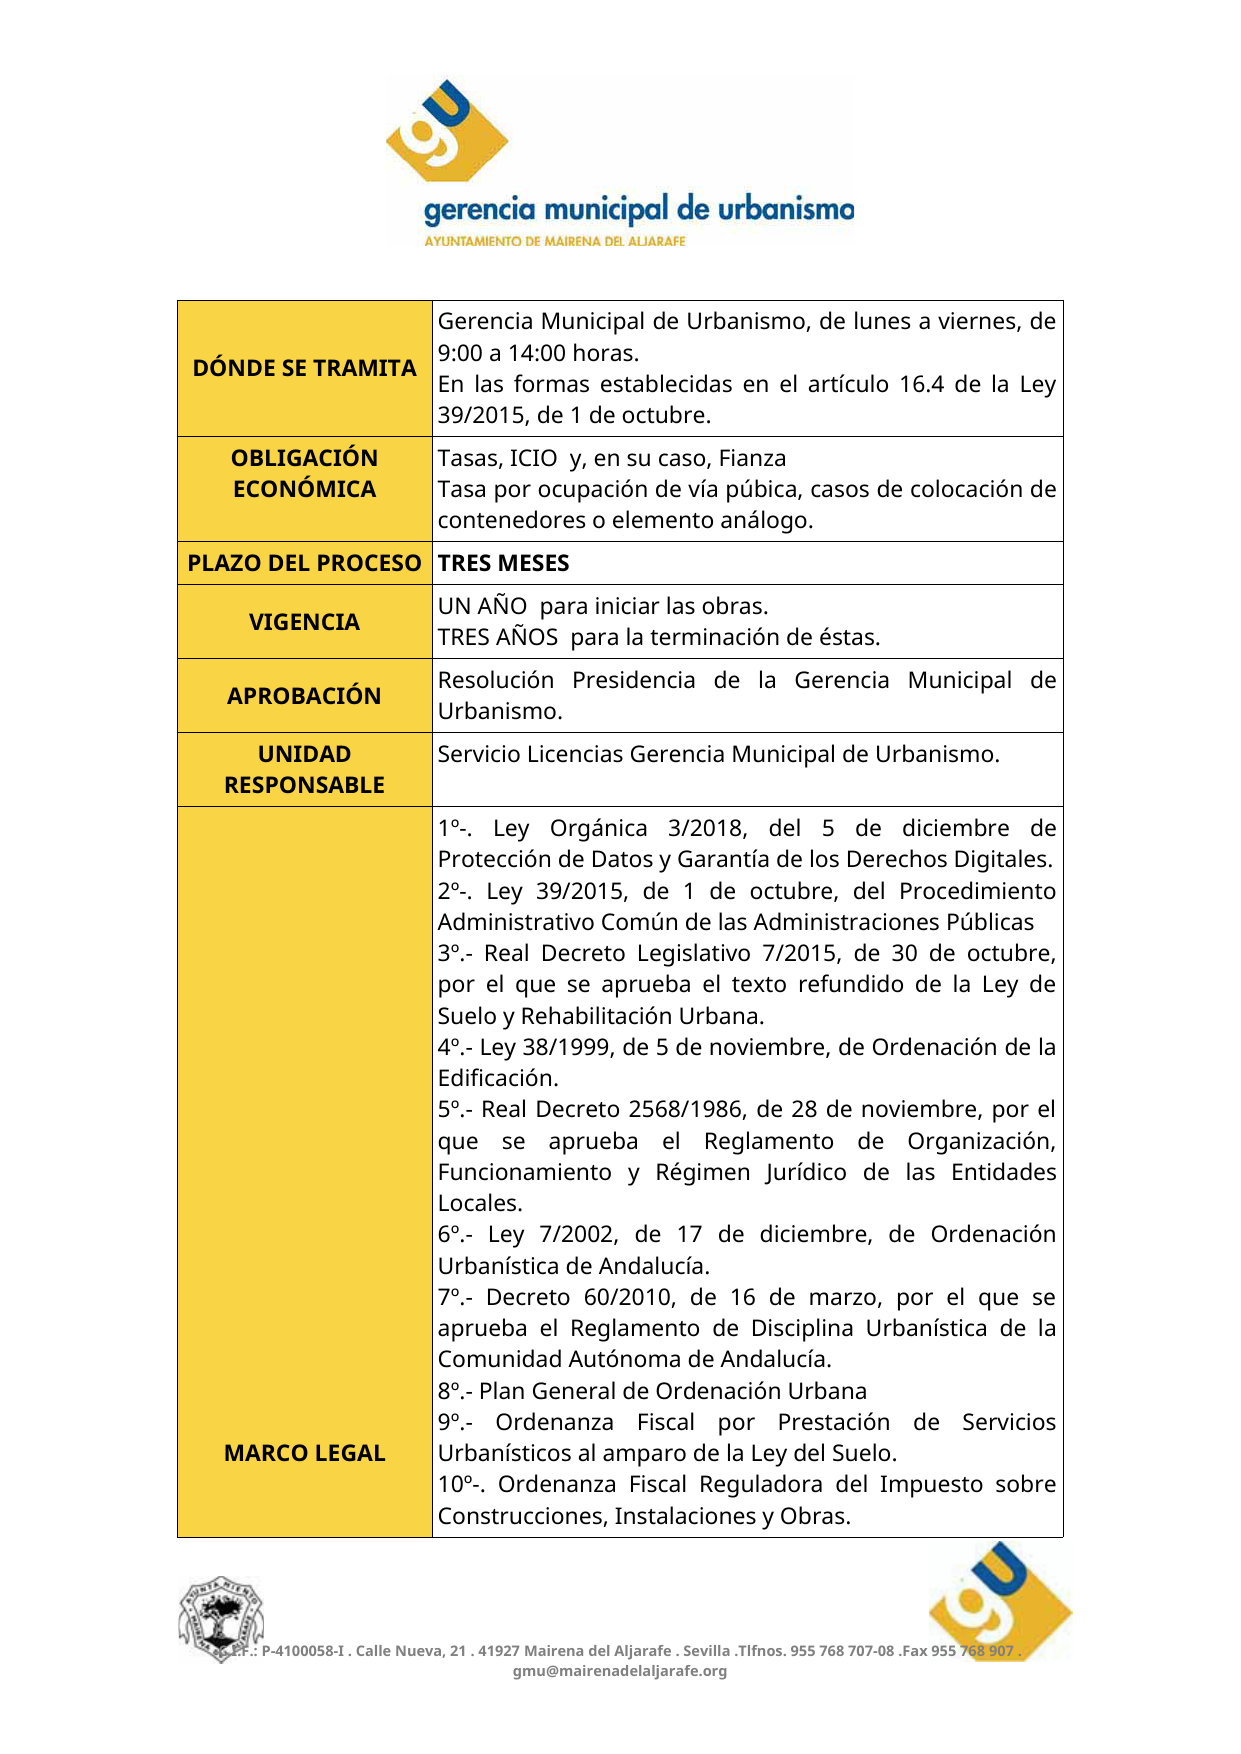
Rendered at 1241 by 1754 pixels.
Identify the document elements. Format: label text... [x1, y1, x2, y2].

table_cell MARCO LEGAL [178, 807, 432, 1537]
table_cell UNIDAD RESPONSABLE [178, 733, 432, 806]
table_cell PLAZO DEL PROCESO [178, 542, 432, 584]
table_cell 1º-. Ley Orgánica 3/2018, del 5 de diciembre de Protección de Datos y Garantía de los Derechos Digitales. 2º-. Ley 39/2015, de 1 de octubre, del Procedimiento Administrativo Común de las Administraciones Públicas 3º.- Real Decreto Legislativo 7/2015, de 30 de octubre, por el que se aprueba el texto refundido de la Ley de Suelo y Rehabilitación Urbana. 4º.- Ley 38/1999, de 5 de noviembre, de Ordenación de la Edificación. 5º.- Real Decreto 2568/1986, de 28 de noviembre, por el que se aprueba el Reglamento de Organización, Funcionamiento y Régimen Jurídico de las Entidades Locales. 6º.- Ley 7/2002, de 17 de diciembre, de Ordenación Urbanística de Andalucía. 7º.- Decreto 60/2010, de 16 de marzo, por el que se aprueba el Reglamento de Disciplina Urbanística de la Comunidad Autónoma de Andalucía. 8º.- Plan General de Ordenación Urbana 9º.- Ordenanza Fiscal por Prestación de Servicios Urbanísticos al amparo de la Ley del Suelo. 10º-. Ordenanza Fiscal Reguladora del Impuesto sobre Construcciones, Instalaciones y Obras. [433, 807, 1063, 1537]
table_cell Resolución Presidencia de la Gerencia Municipal de Urbanismo. [433, 659, 1063, 732]
table_cell Servicio Licencias Gerencia Municipal de Urbanismo. [433, 733, 1063, 806]
table_cell Gerencia Municipal de Urbanismo, de lunes a viernes, de 9:00 a 14:00 horas. En las formas establecidas en el artículo 16.4 de la Ley 39/2015, de 1 de octubre. [433, 301, 1063, 436]
table_cell OBLIGACIÓN ECONÓMICA [178, 437, 432, 541]
table_cell UN AÑO para iniciar las obras. TRES AÑOS para la terminación de éstas. [433, 585, 1063, 658]
picture [178, 1576, 264, 1664]
picture [386, 75, 855, 246]
table_cell VIGENCIA [178, 585, 432, 658]
picture [928, 1541, 1073, 1662]
table_cell APROBACIÓN [178, 659, 432, 732]
table_cell TRES MESES [433, 542, 1063, 584]
table_cell DÓNDE SE TRAMITA [178, 301, 432, 436]
table_cell Tasas, ICIO y, en su caso, Fianza Tasa por ocupación de vía púbica, casos de colocación de contenedores o elemento análogo. [433, 437, 1063, 541]
